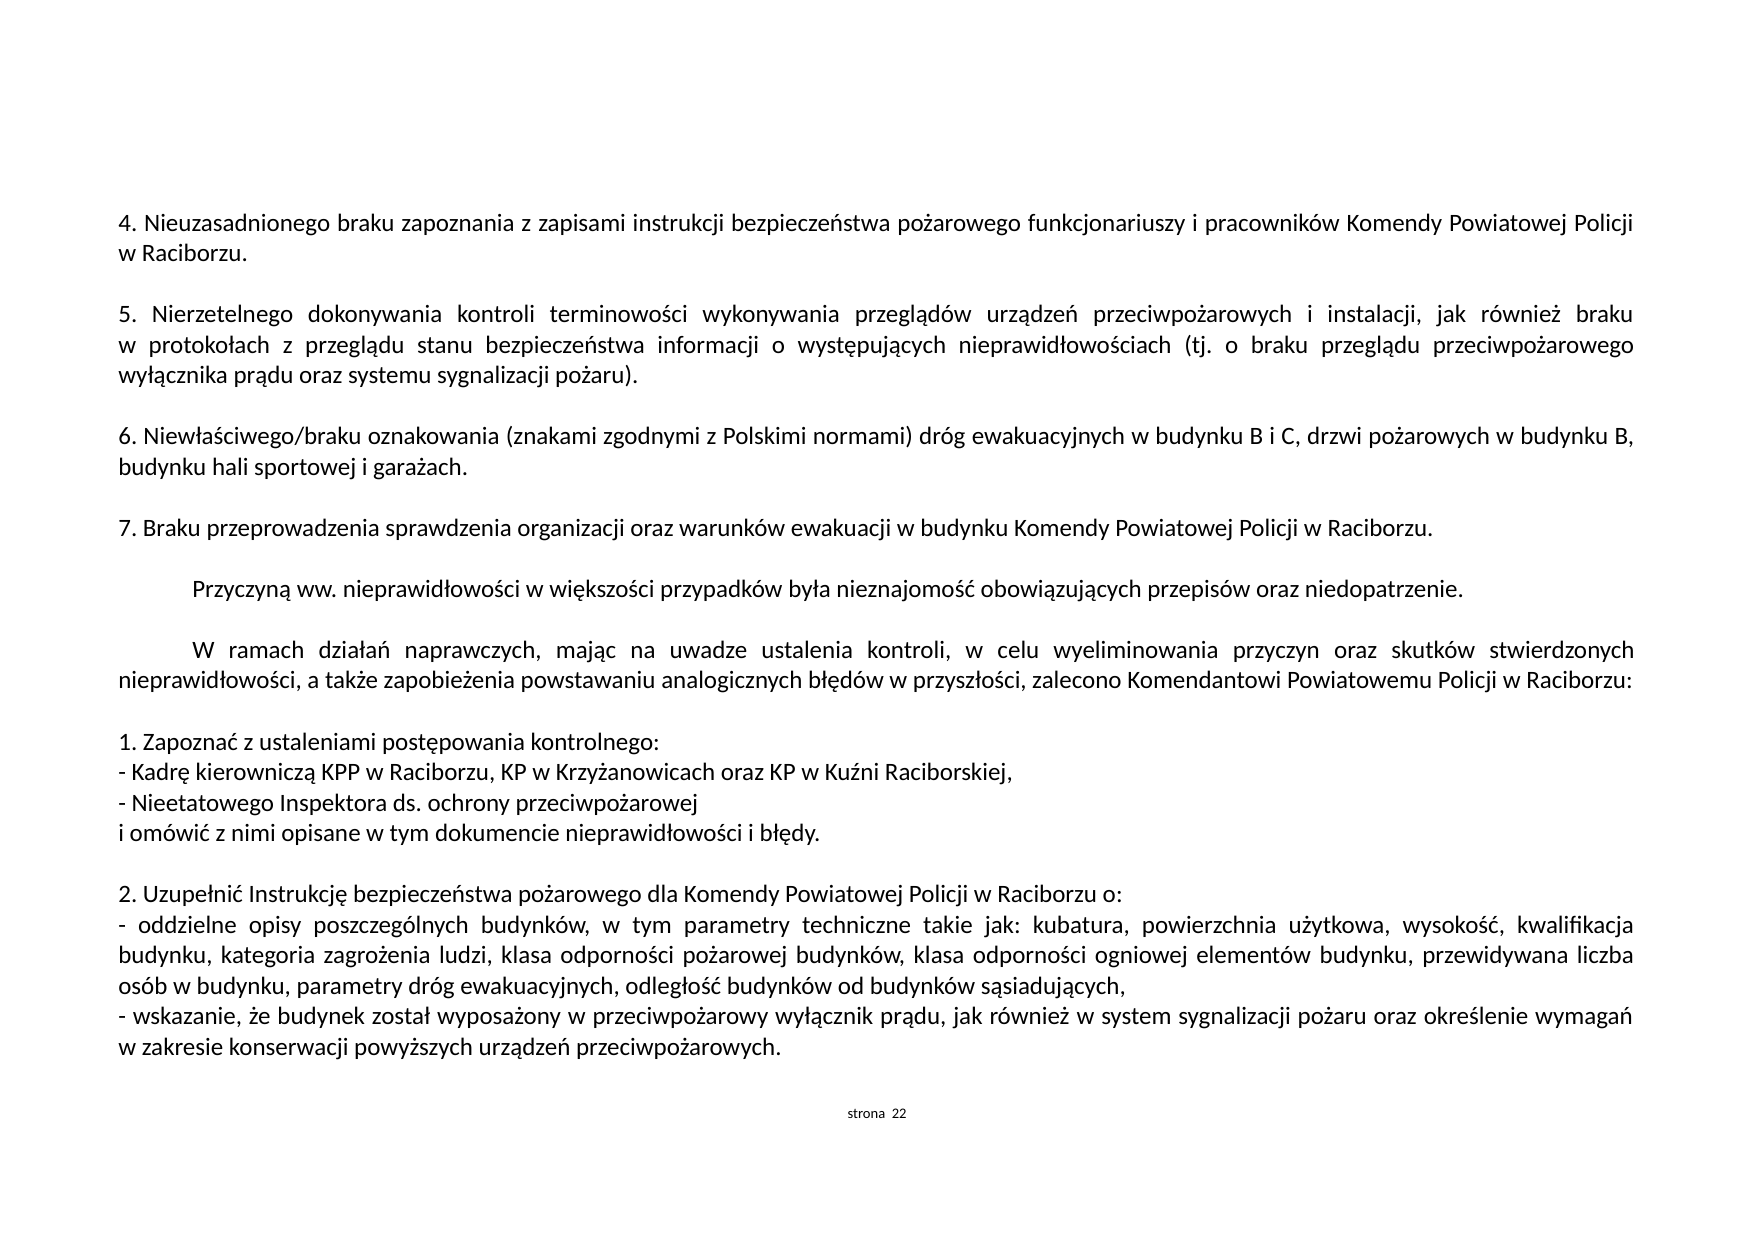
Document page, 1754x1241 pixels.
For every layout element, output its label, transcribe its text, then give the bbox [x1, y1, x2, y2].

text 4. Nieuzasadnionego braku zapoznania z zapisami instrukcji bezpieczeństwa pożarowego funkcjonariuszy i pracowników Komendy Powiatowej Policji w Raciborzu. [118, 207, 1636, 268]
text - oddzielne opisy poszczególnych budynków, w tym parametry techniczne takie jak: kubatura, powierzchnia użytkowa, wysokość, kwalifikacja budynku, kategoria zagrożenia ludzi, klasa odporności pożarowej budynków, klasa odporności ogniowej elementów budynku, przewidywana liczba osób w budynku, parametry dróg ewakuacyjnych, odległość budynków od budynków sąsiadujących, [118, 909, 1636, 1000]
text 2. Uzupełnić Instrukcję bezpieczeństwa pożarowego dla Komendy Powiatowej Policji w Raciborzu o: [118, 878, 1636, 909]
text 7. Braku przeprowadzenia sprawdzenia organizacji oraz warunków ewakuacji w budynku Komendy Powiatowej Policji w Raciborzu. [118, 512, 1636, 543]
text W ramach działań naprawczych, mając na uwadze ustalenia kontroli, w celu wyeliminowania przyczyn oraz skutków stwierdzonych nieprawidłowości, a także zapobieżenia powstawaniu analogicznych błędów w przyszłości, zalecono Komendantowi Powiatowemu Policji w Raciborzu: [118, 634, 1636, 695]
text - wskazanie, że budynek został wyposażony w przeciwpożarowy wyłącznik prądu, jak również w system sygnalizacji pożaru oraz określenie wymagań w zakresie konserwacji powyższych urządzeń przeciwpożarowych. [118, 1000, 1636, 1061]
text 1. Zapoznać z ustaleniami postępowania kontrolnego: [118, 726, 1636, 756]
text - Nieetatowego Inspektora ds. ochrony przeciwpożarowej [118, 787, 1636, 817]
text 5. Nierzetelnego dokonywania kontroli terminowości wykonywania przeglądów urządzeń przeciwpożarowych i instalacji, jak również braku w protokołach z przeglądu stanu bezpieczeństwa informacji o występujących nieprawidłowościach (tj. o braku przeglądu przeciwpożarowego wyłącznika prądu oraz systemu sygnalizacji pożaru). [118, 298, 1636, 390]
text - Kadrę kierowniczą KPP w Raciborzu, KP w Krzyżanowicach oraz KP w Kuźni Raciborskiej, [118, 756, 1636, 787]
text Przyczyną ww. nieprawidłowości w większości przypadków była nieznajomość obowiązujących przepisów oraz niedopatrzenie. [118, 573, 1636, 604]
text i omówić z nimi opisane w tym dokumencie nieprawidłowości i błędy. [118, 817, 1636, 848]
text 6. Niewłaściwego/braku oznakowania (znakami zgodnymi z Polskimi normami) dróg ewakuacyjnych w budynku B i C, drzwi pożarowych w budynku B, budynku hali sportowej i garażach. [118, 421, 1636, 482]
